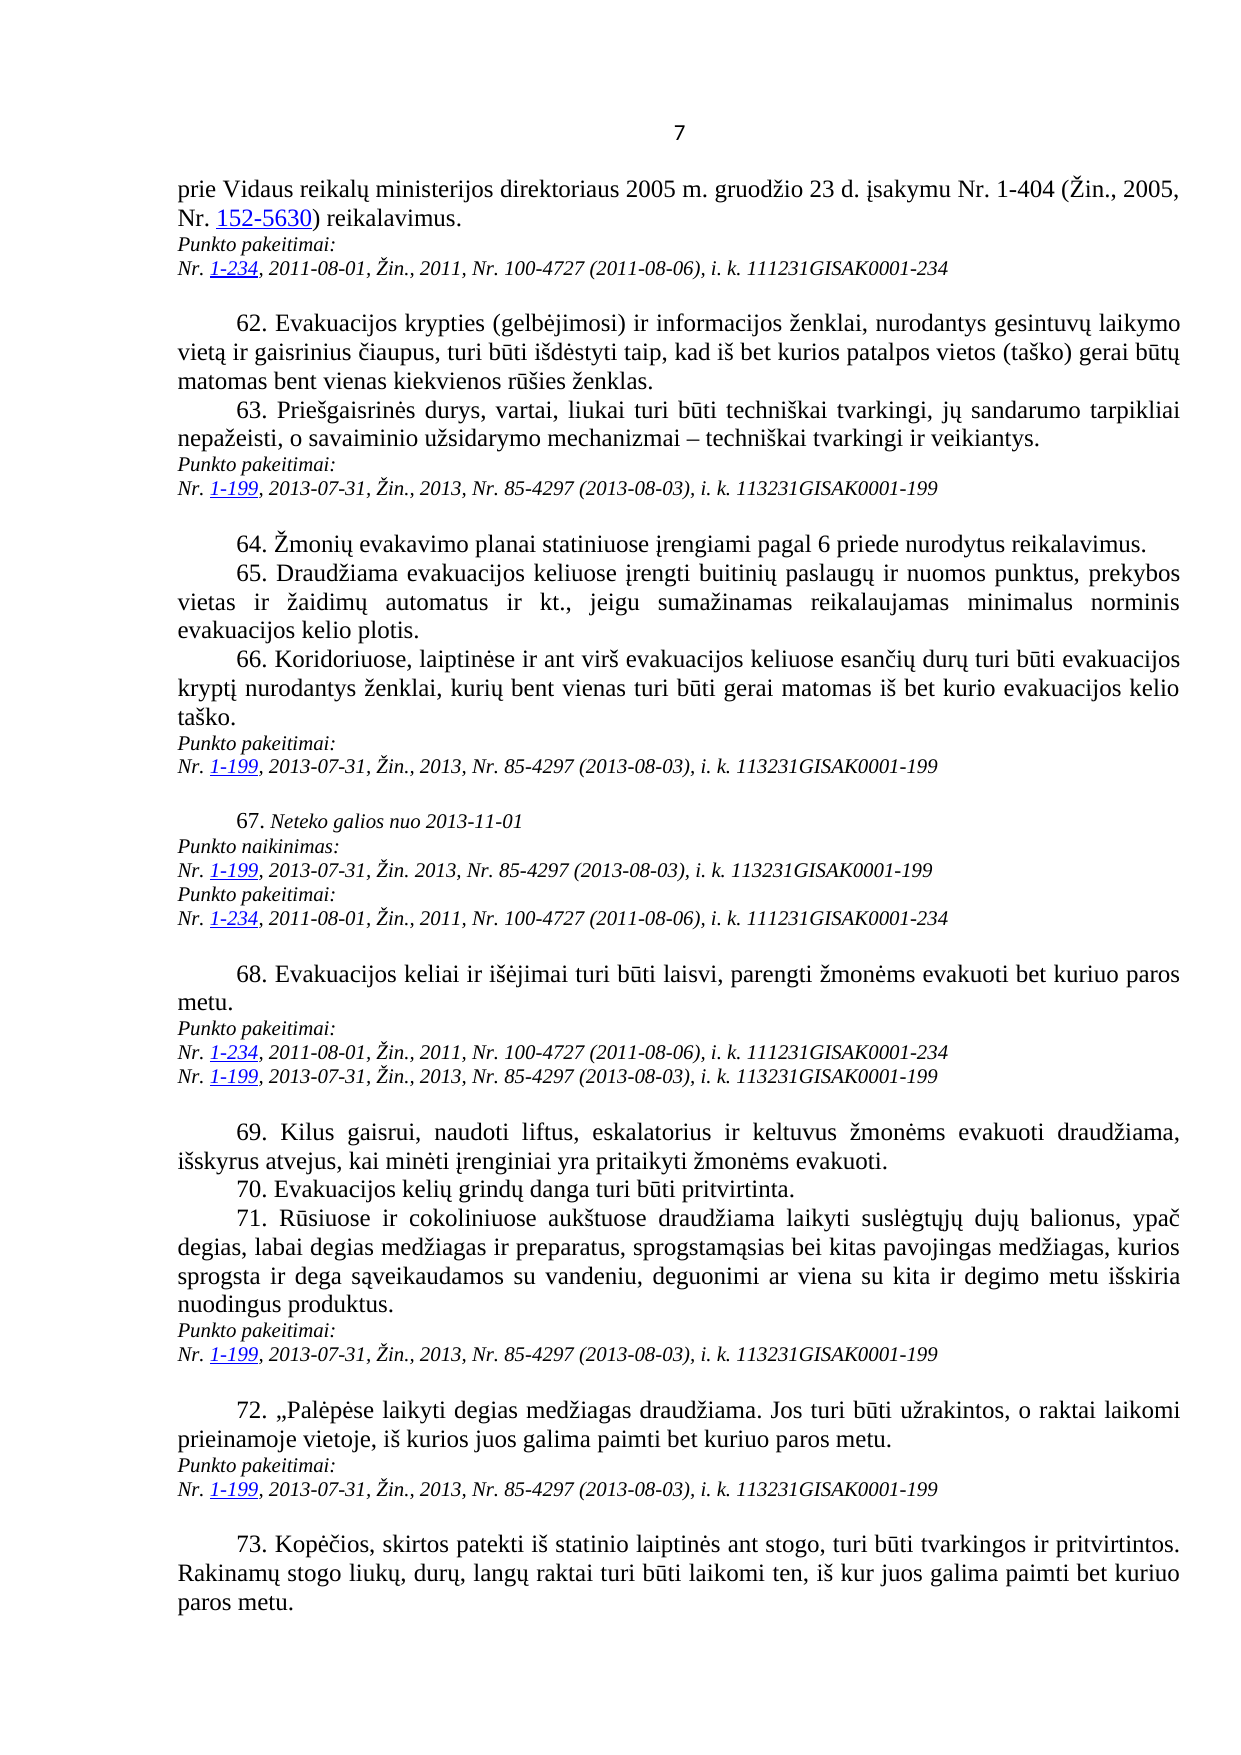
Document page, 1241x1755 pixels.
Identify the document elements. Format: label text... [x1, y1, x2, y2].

text prie Vidaus reikalų ministerijos direktoriaus 2005 m. gruodžio 23 d. įsakymu Nr. 1-404 (Žin., 2005, Nr. 152-5630) reikalavimus. [177, 174, 1181, 232]
text 65. Draudžiama evakuacijos keliuose įrengti buitinių paslaugų ir nuomos punktus, prekybos vietas ir žaidimų automatus ir kt., jeigu sumažinamas reikalaujamas minimalus norminis evakuacijos kelio plotis. [177, 558, 1181, 644]
text Nr. 1-234, 2011-08-01, Žin., 2011, Nr. 100-4727 (2011-08-06), i. k. 111231GISAK0001-234 [177, 906, 1181, 930]
text Punkto pakeitimai: [177, 232, 1181, 256]
text Nr. 1-199, 2013-07-31, Žin., 2013, Nr. 85-4297 (2013-08-03), i. k. 113231GISAK0001-199 [177, 1064, 1181, 1088]
text Nr. 1-234, 2011-08-01, Žin., 2011, Nr. 100-4727 (2011-08-06), i. k. 111231GISAK0001-234 [177, 256, 1181, 280]
text 72. „Palėpėse laikyti degias medžiagas draudžiama. Jos turi būti užrakintos, o raktai laikomi prieinamoje vietoje, iš kurios juos galima paimti bet kuriuo paros metu. [177, 1395, 1181, 1453]
text 73. Kopėčios, skirtos patekti iš statinio laiptinės ant stogo, turi būti tvarkingos ir pritvirtintos. Rakinamų stogo liukų, durų, langų raktai turi būti laikomi ten, iš kur juos galima paimti bet kuriuo paros metu. [177, 1529, 1181, 1616]
text 64. Žmonių evakavimo planai statiniuose įrengiami pagal 6 priede nurodytus reikalavimus. [177, 529, 1181, 558]
text Nr. 1-199, 2013-07-31, Žin., 2013, Nr. 85-4297 (2013-08-03), i. k. 113231GISAK0001-199 [177, 1342, 1181, 1366]
text 62. Evakuacijos krypties (gelbėjimosi) ir informacijos ženklai, nurodantys gesintuvų laikymo vietą ir gaisrinius čiaupus, turi būti išdėstyti taip, kad iš bet kurios patalpos vietos (taško) gerai būtų matomas bent vienas kiekvienos rūšies ženklas. [177, 308, 1181, 395]
text Punkto pakeitimai: [177, 1318, 1181, 1342]
text Nr. 1-234, 2011-08-01, Žin., 2011, Nr. 100-4727 (2011-08-06), i. k. 111231GISAK0001-234 [177, 1040, 1181, 1064]
text Nr. 1-199, 2013-07-31, Žin., 2013, Nr. 85-4297 (2013-08-03), i. k. 113231GISAK0001-199 [177, 1477, 1181, 1501]
text Punkto pakeitimai: [177, 1016, 1181, 1040]
text Nr. 1-199, 2013-07-31, Žin. 2013, Nr. 85-4297 (2013-08-03), i. k. 113231GISAK0001-199 [177, 858, 1181, 882]
text Punkto pakeitimai: [177, 882, 1181, 906]
text Nr. 1-199, 2013-07-31, Žin., 2013, Nr. 85-4297 (2013-08-03), i. k. 113231GISAK0001-199 [177, 754, 1181, 778]
text Punkto pakeitimai: [177, 1453, 1181, 1477]
text Punkto naikinimas: [177, 834, 1181, 858]
text Nr. 1-199, 2013-07-31, Žin., 2013, Nr. 85-4297 (2013-08-03), i. k. 113231GISAK0001-199 [177, 476, 1181, 500]
text 66. Koridoriuose, laiptinėse ir ant virš evakuacijos keliuose esančių durų turi būti evakuacijos kryptį nurodantys ženklai, kurių bent vienas turi būti gerai matomas iš bet kurio evakuacijos kelio taško. [177, 644, 1181, 730]
text 63. Priešgaisrinės durys, vartai, liukai turi būti techniškai tvarkingi, jų sandarumo tarpikliai nepažeisti, o savaiminio užsidarymo mechanizmai – techniškai tvarkingi ir veikiantys. [177, 395, 1181, 452]
text 69. Kilus gaisrui, naudoti liftus, eskalatorius ir keltuvus žmonėms evakuoti draudžiama, išskyrus atvejus, kai minėti įrenginiai yra pritaikyti žmonėms evakuoti. [177, 1117, 1181, 1174]
text 70. Evakuacijos kelių grindų danga turi būti pritvirtinta. [177, 1174, 1181, 1203]
text 67. Neteko galios nuo 2013-11-01 [177, 807, 1181, 834]
text Punkto pakeitimai: [177, 730, 1181, 754]
text 71. Rūsiuose ir cokoliniuose aukštuose draudžiama laikyti suslėgtųjų dujų balionus, ypač degias, labai degias medžiagas ir preparatus, sprogstamąsias bei kitas pavojingas medžiagas, kurios sprogsta ir dega sąveikaudamos su vandeniu, deguonimi ar viena su kita ir degimo metu išskiria nuodingus produktus. [177, 1203, 1181, 1318]
text 68. Evakuacijos keliai ir išėjimai turi būti laisvi, parengti žmonėms evakuoti bet kuriuo paros metu. [177, 959, 1181, 1016]
text Punkto pakeitimai: [177, 452, 1181, 476]
